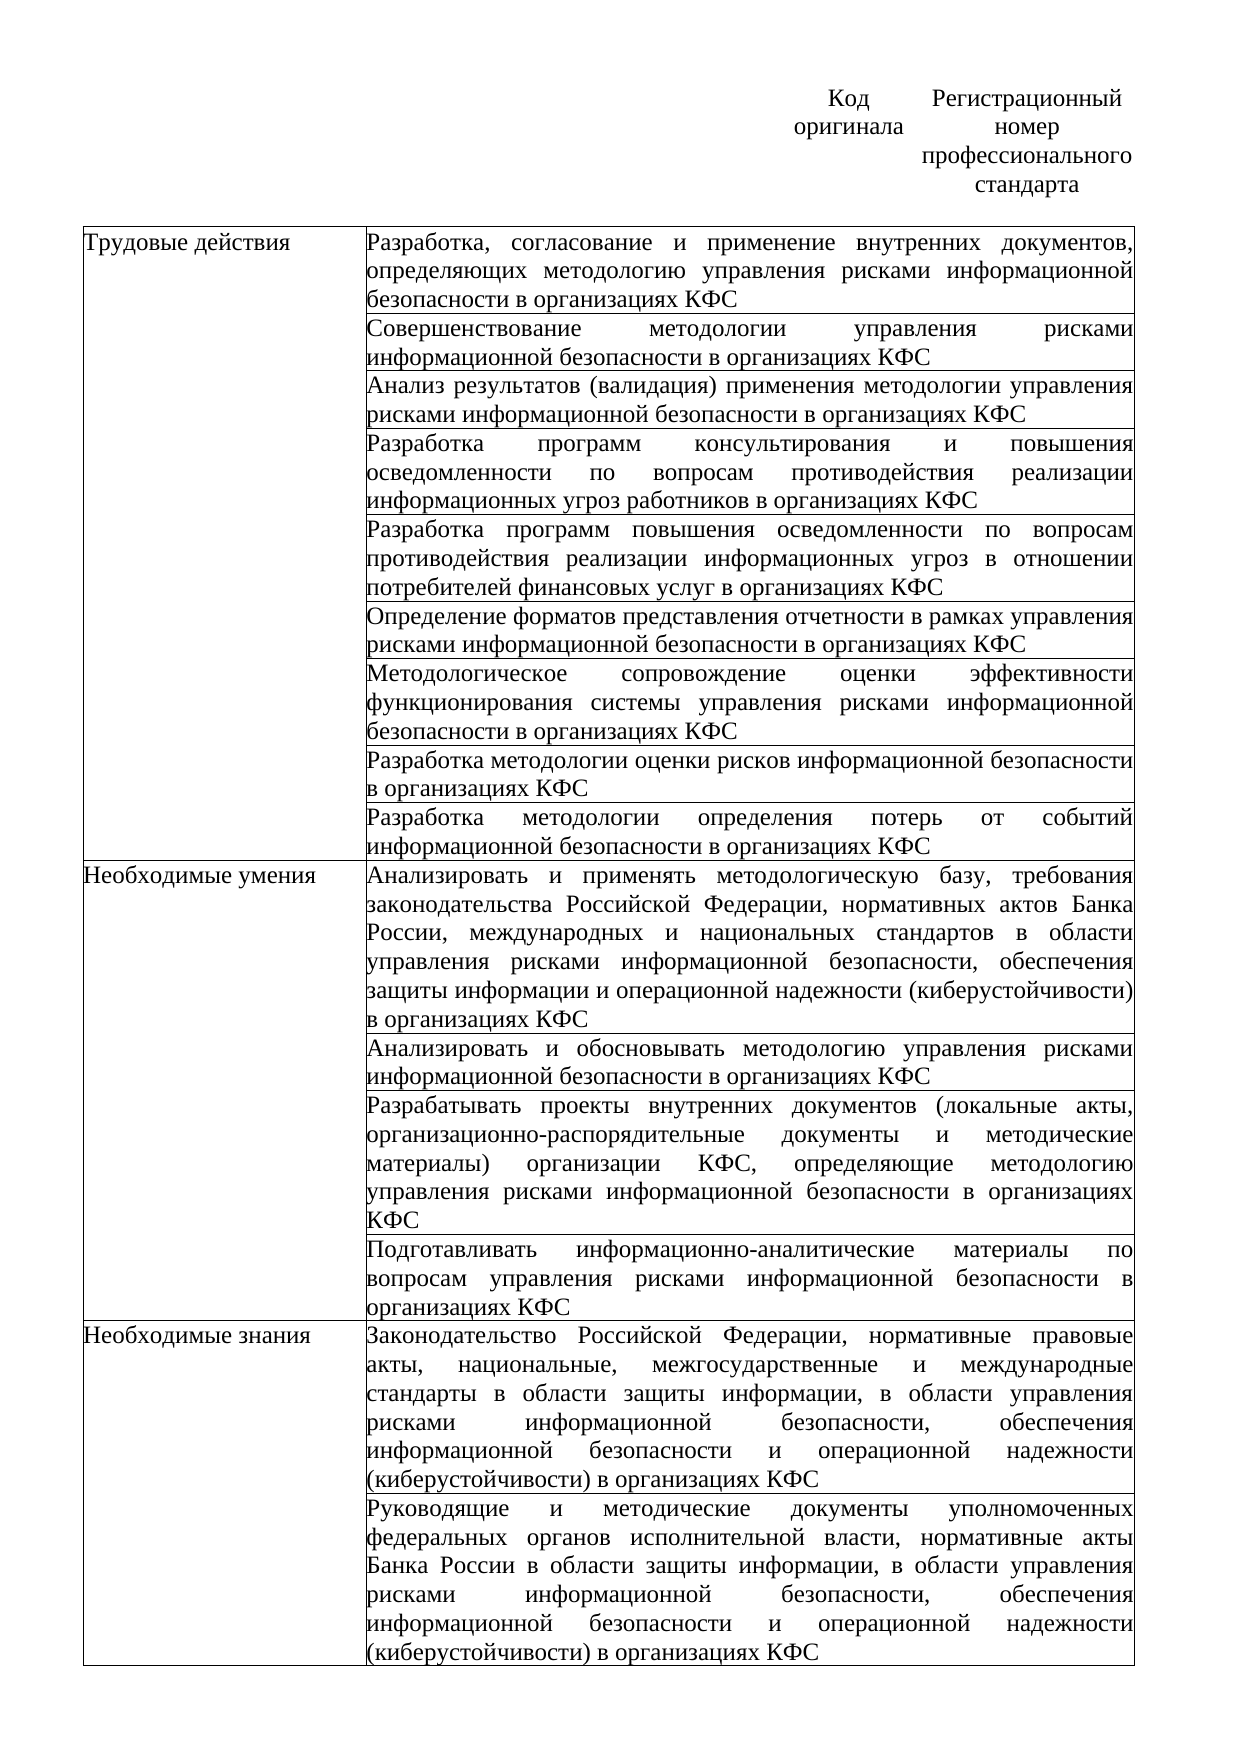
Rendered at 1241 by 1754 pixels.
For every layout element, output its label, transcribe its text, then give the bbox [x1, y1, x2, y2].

table_cell Законодательство Российской Федерации, нормативные правовые акты, национальные, межгосударственные и международные стандарты в области защиты информации, в области управления рисками информационной безопасности, обеспечения информационной безопасности и операционной надежности (киберустойчивости) в организациях КФС [367, 1321, 1134, 1493]
table_cell Анализ результатов (валидация) применения методологии управления рисками информационной безопасности в организациях КФС [367, 371, 1134, 428]
table_cell Код оригинала [778, 83, 920, 198]
table_cell Разработка методологии определения потерь от событий информационной безопасности в организациях КФС [367, 803, 1134, 860]
table_cell Анализировать и применять методологическую базу, требования законодательства Российской Федерации, нормативных актов Банка России, международных и национальных стандартов в области управления рисками информационной безопасности, обеспечения защиты информации и операционной надежности (киберустойчивости) в организациях КФС [367, 861, 1134, 1033]
table_header Трудовые действия [84, 227, 366, 860]
table_cell Разработка программ консультирования и повышения осведомленности по вопросам противодействия реализации информационных угроз работников в организациях КФС [367, 429, 1134, 514]
table_cell Разработка методологии оценки рисков информационной безопасности в организациях КФС [367, 746, 1134, 802]
table_cell [344, 83, 552, 198]
table_cell Определение форматов представления отчетности в рамках управления рисками информационной безопасности в организациях КФС [367, 602, 1134, 658]
table_cell Необходимые умения [84, 861, 366, 1320]
table_cell Руководящие и методические документы уполномоченных федеральных органов исполнительной власти, нормативные акты Банка России в области защиты информации, в области управления рисками информационной безопасности, обеспечения информационной безопасности и операционной надежности (киберустойчивости) в организациях КФС [367, 1494, 1134, 1665]
table_cell Совершенствование методологии управления рисками информационной безопасности в организациях КФС [367, 314, 1134, 370]
table_cell Разрабатывать проекты внутренних документов (локальные акты, организационно-распорядительные документы и методические материалы) организации КФС, определяющие методологию управления рисками информационной безопасности в организациях КФС [367, 1091, 1134, 1234]
table_cell [552, 83, 777, 198]
table_header Разработка, согласование и применение внутренних документов, определяющих методологию управления рисками информационной безопасности в организациях КФС [367, 227, 1134, 313]
table_cell Разработка программ повышения осведомленности по вопросам противодействия реализации информационных угроз в отношении потребителей финансовых услуг в организациях КФС [367, 515, 1134, 601]
table_cell Методологическое сопровождение оценки эффективности функционирования системы управления рисками информационной безопасности в организациях КФС [367, 659, 1134, 745]
table_cell Регистрационный номер профессионального стандарта [920, 83, 1134, 198]
table_cell Необходимые знания [84, 1321, 366, 1665]
table_cell Анализировать и обосновывать методологию управления рисками информационной безопасности в организациях КФС [367, 1034, 1134, 1090]
table_cell [83, 83, 344, 198]
table_cell Подготавливать информационно-аналитические материалы по вопросам управления рисками информационной безопасности в организациях КФС [367, 1235, 1134, 1320]
